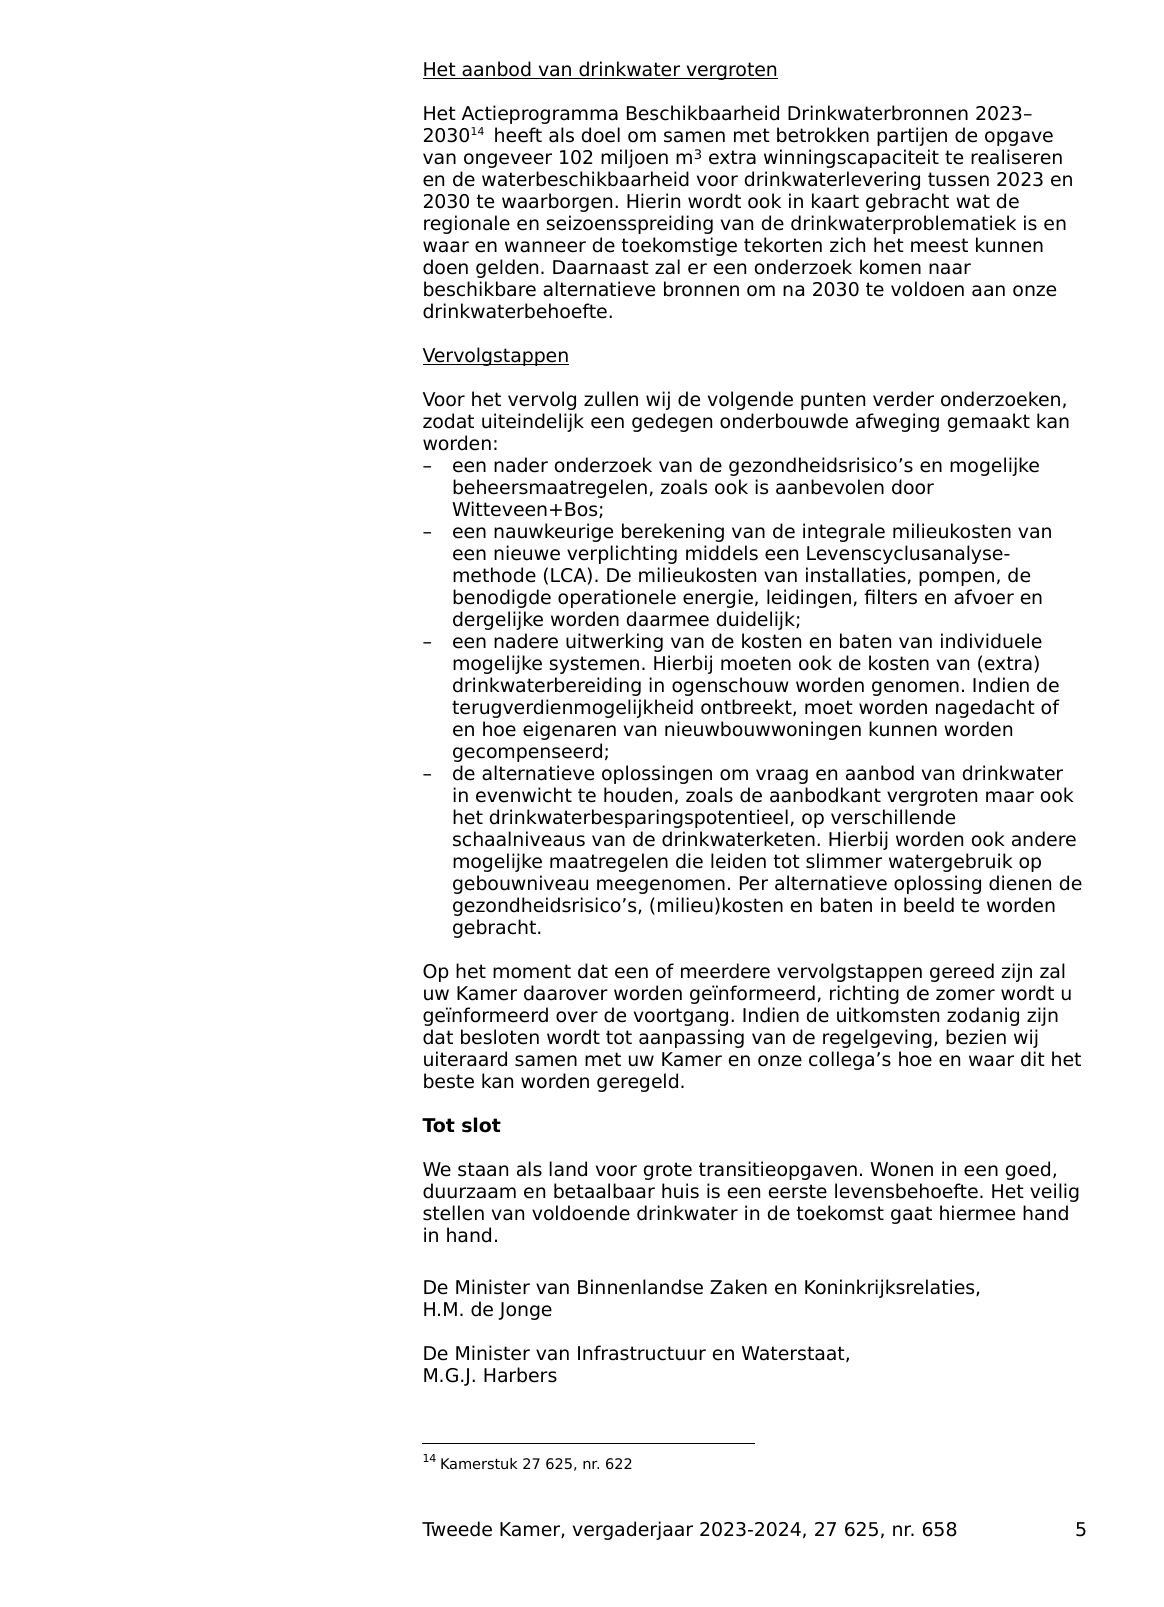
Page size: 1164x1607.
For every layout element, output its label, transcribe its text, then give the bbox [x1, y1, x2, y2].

text Kamerstuk 27 625, nr. 622 [422, 1452, 1087, 1474]
text We staan als land voor grote transitieopgaven. Wonen in een goed, duurzaam en betaalbaar huis is een eerste levensbehoefte. Het veilig stellen van voldoende drinkwater in de toekomst gaat hiermee hand in hand. [422, 1159, 1087, 1247]
text De Minister van Binnenlandse Zaken en Koninkrijksrelaties, H.M. de Jonge [422, 1277, 1087, 1321]
subtitle Het aanbod van drinkwater vergroten [422, 59, 1087, 81]
subtitle Vervolgstappen [422, 345, 1087, 367]
text – een nadere uitwerking van de kosten en baten van individuele mogelijke systemen. Hierbij moeten ook de kosten van (extra) drinkwaterbereiding in ogenschouw worden genomen. Indien de terugverdienmogelijkheid ontbreekt, moet worden nagedacht of en hoe eigenaren van nieuwbouwwoningen kunnen worden gecompenseerd; [422, 631, 1087, 763]
subtitle Tot slot [422, 1115, 1087, 1137]
text Het Actieprogramma Beschikbaarheid Drinkwaterbronnen 2023–2030 heeft als doel om samen met betrokken partijen de opgave van ongeveer 102 miljoen m3 extra winningscapaciteit te realiseren en de waterbeschikbaarheid voor drinkwaterlevering tussen 2023 en 2030 te waarborgen. Hierin wordt ook in kaart gebracht wat de regionale en seizoensspreiding van de drinkwaterproblematiek is en waar en wanneer de toekomstige tekorten zich het meest kunnen doen gelden. Daarnaast zal er een onderzoek komen naar beschikbare alternatieve bronnen om na 2030 te voldoen aan onze drinkwaterbehoefte. [422, 103, 1087, 323]
text Op het moment dat een of meerdere vervolgstappen gereed zijn zal uw Kamer daarover worden geïnformeerd, richting de zomer wordt u geïnformeerd over de voortgang. Indien de uitkomsten zodanig zijn dat besloten wordt tot aanpassing van de regelgeving, bezien wij uiteraard samen met uw Kamer en onze collega’s hoe en waar dit het beste kan worden geregeld. [422, 961, 1087, 1093]
text – een nader onderzoek van de gezondheidsrisico’s en mogelijke beheersmaatregelen, zoals ook is aanbevolen door Witteveen+Bos; [422, 455, 1087, 521]
text – een nauwkeurige berekening van de integrale milieukosten van een nieuwe verplichting middels een Levenscyclusanalyse-methode (LCA). De milieukosten van installaties, pompen, de benodigde operationele energie, leidingen, filters en afvoer en dergelijke worden daarmee duidelijk; [422, 521, 1087, 631]
text Voor het vervolg zullen wij de volgende punten verder onderzoeken, zodat uiteindelijk een gedegen onderbouwde afweging gemaakt kan worden: [422, 389, 1087, 455]
text – de alternatieve oplossingen om vraag en aanbod van drinkwater in evenwicht te houden, zoals de aanbodkant vergroten maar ook het drinkwaterbesparingspotentieel, op verschillende schaalniveaus van de drinkwaterketen. Hierbij worden ook andere mogelijke maatregelen die leiden tot slimmer watergebruik op gebouwniveau meegenomen. Per alternatieve oplossing dienen de gezondheidsrisico’s, (milieu)kosten en baten in beeld te worden gebracht. [422, 763, 1087, 939]
text De Minister van Infrastructuur en Waterstaat, M.G.J. Harbers [422, 1343, 1087, 1387]
